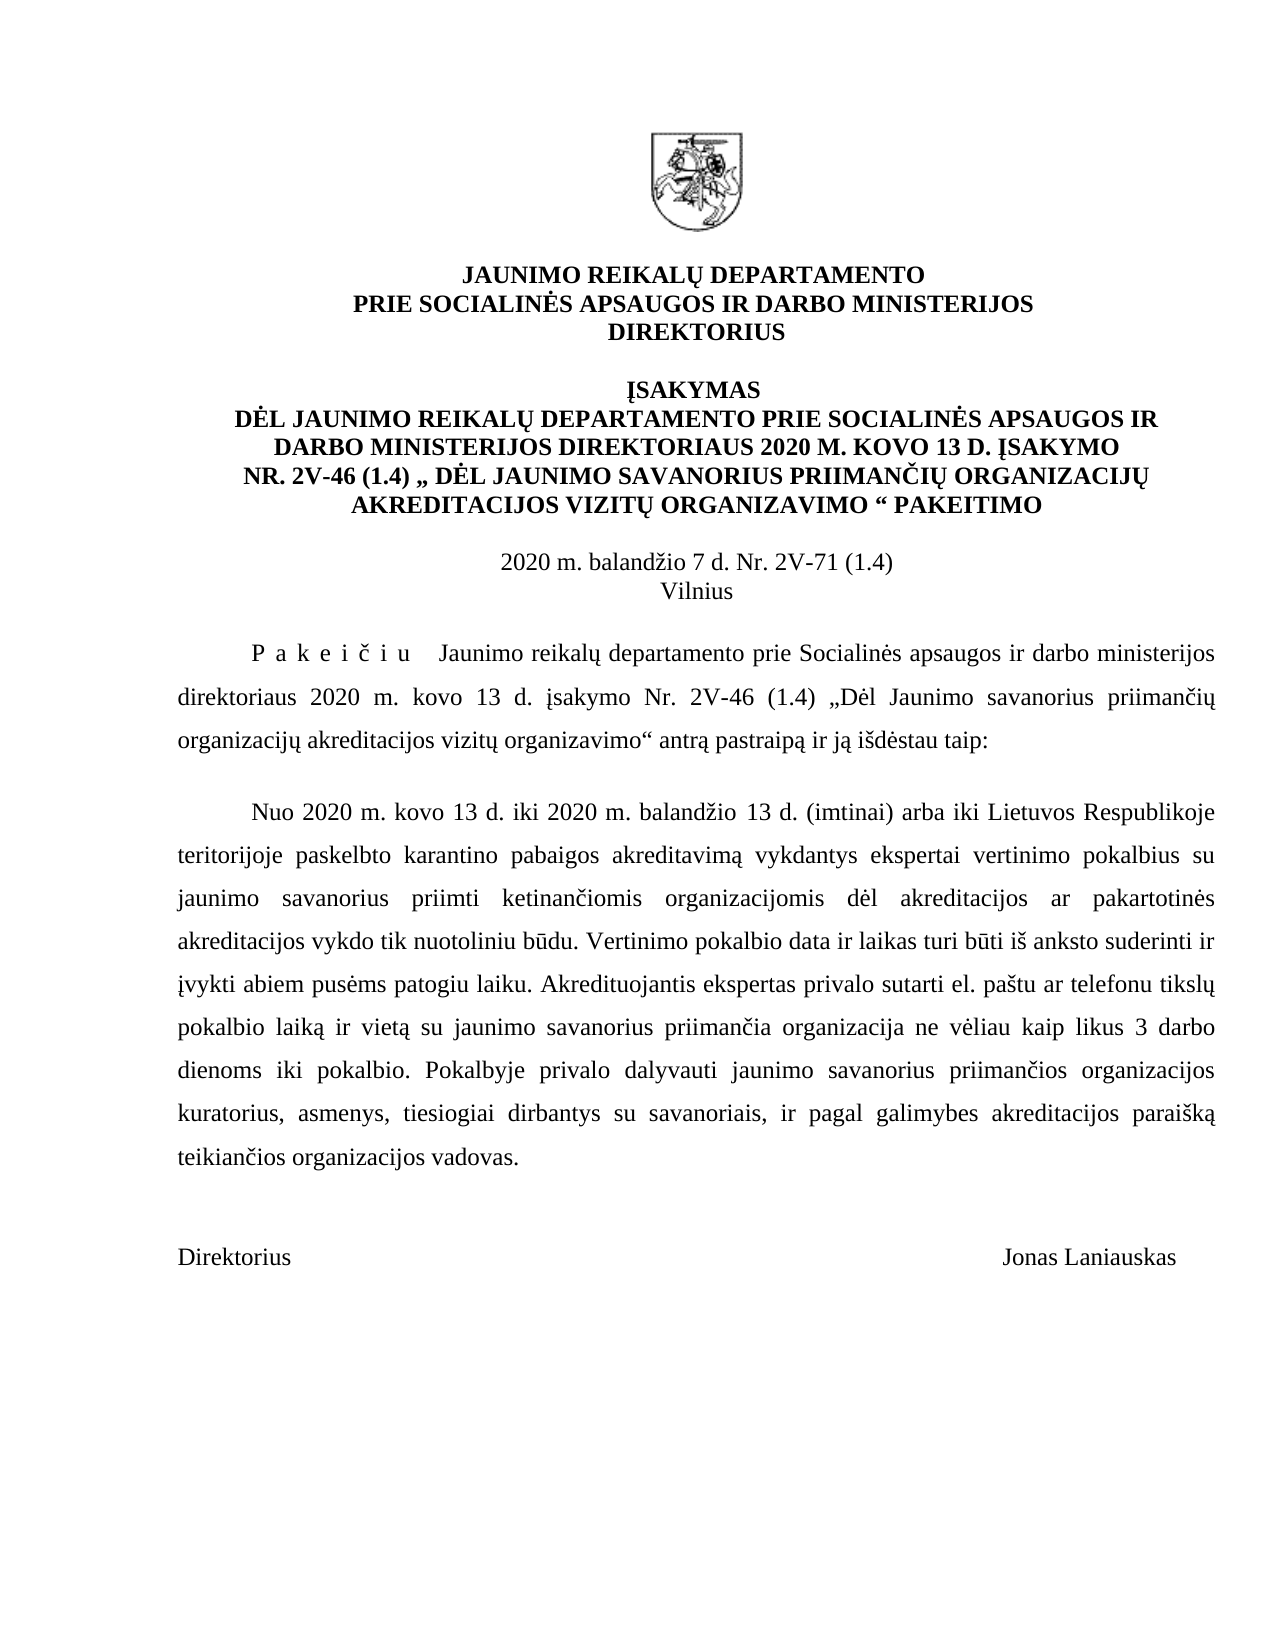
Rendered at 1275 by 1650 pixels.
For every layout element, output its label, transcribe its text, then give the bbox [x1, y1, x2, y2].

text 2020 m. balandžio 7 d. Nr. 2V-71 (1.4) [177, 547, 1216, 576]
text Pakeičiu Jaunimo reikalų departamento prie Socialinės apsaugos ir darbo ministerijos direktoriaus 2020 m. kovo 13 d. įsakymo Nr. 2V-46 (1.4) „Dėl Jaunimo savanorius priimančių organizacijų akreditacijos vizitų organizavimo“ antrą pastraipą ir ją išdėstau taip: [177, 638, 1216, 753]
text DARBO MINISTERIJOS DIREKTORIAUS 2020 M. KOVO 13 D. ĮSAKYMO [177, 432, 1216, 461]
text Nuo 2020 m. kovo 13 d. iki 2020 m. balandžio 13 d. (imtinai) arba iki Lietuvos Respublikoje teritorijoje paskelbto karantino pabaigos akreditavimą vykdantys ekspertai vertinimo pokalbius su jaunimo savanorius priimti ketinančiomis organizacijomis dėl akreditacijos ar pakartotinės akreditacijos vykdo tik nuotoliniu būdu. Vertinimo pokalbio data ir laikas turi būti iš anksto suderinti ir įvykti abiem pusėms patogiu laiku. Akredituojantis ekspertas privalo sutarti el. paštu ar telefonu tikslų pokalbio laiką ir vietą su jaunimo savanorius priimančia organizacija ne vėliau kaip likus 3 darbo dienoms iki pokalbio. Pokalbyje privalo dalyvauti jaunimo savanorius priimančios organizacijos kuratorius, asmenys, tiesiogiai dirbantys su savanoriais, ir pagal galimybes akreditacijos paraišką teikiančios organizacijos vadovas. [177, 797, 1216, 1170]
text DĖL JAUNIMO REIKALŲ DEPARTAMENTO PRIE SOCIALINĖS APSAUGOS IR [177, 404, 1216, 432]
text ĮSAKYMAS [177, 375, 1216, 404]
text JAUNIMO REIKALŲ DEPARTAMENTO [177, 260, 1216, 289]
text prie socialinės apsaugos ir darbo ministerijos [177, 289, 1216, 317]
text Direktorius Jonas Laniauskas [177, 1242, 1216, 1271]
text NR. 2V-46 (1.4) „ DĖL JAUNIMO SAVANORIUS PRIIMANČIŲ ORGANIZACIJŲ AKREDITACIJOS VIZITŲ ORGANIZAVIMO “ PAKEITIMO [177, 461, 1216, 519]
text direktorius [177, 317, 1216, 346]
text Vilnius [177, 576, 1216, 605]
